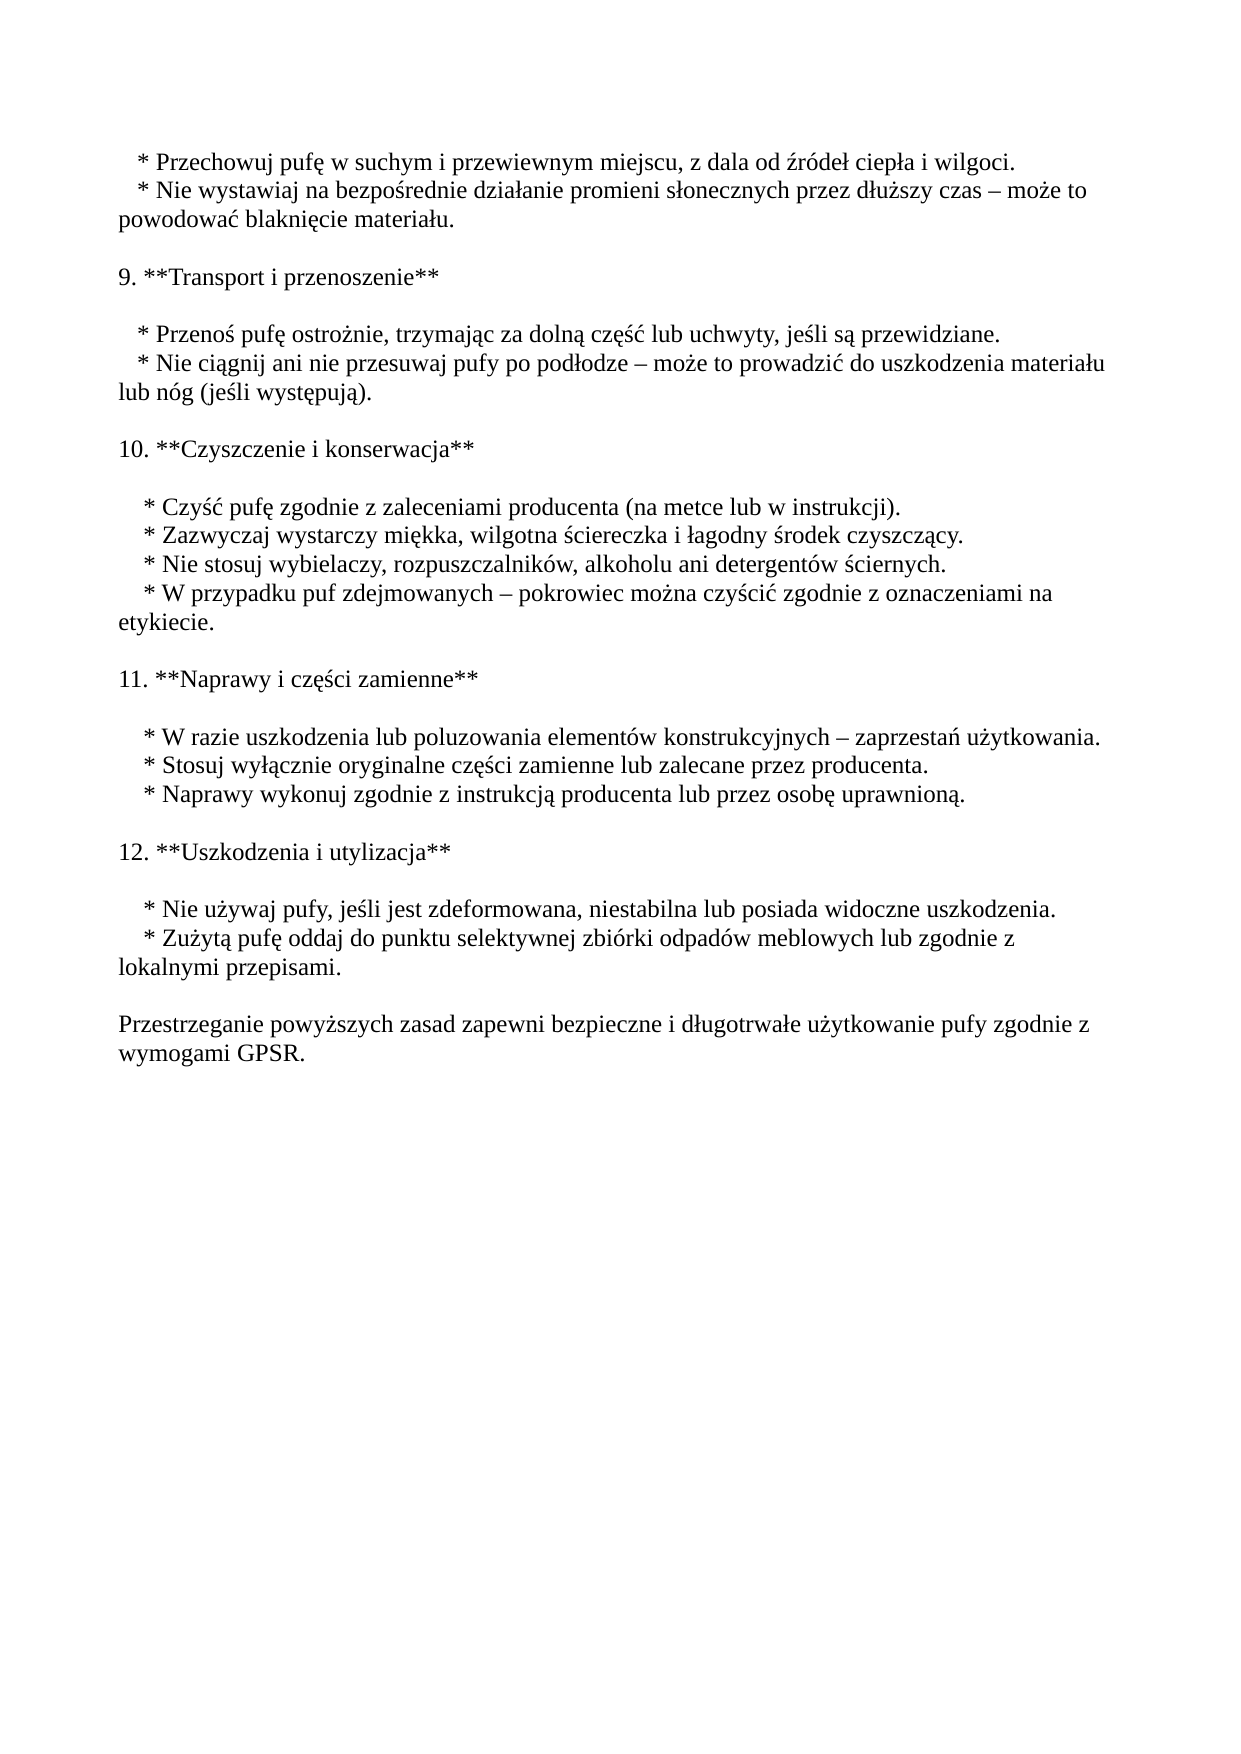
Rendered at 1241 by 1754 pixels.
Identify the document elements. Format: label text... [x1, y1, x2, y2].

text 12. **Uszkodzenia i utylizacja** [118, 837, 1122, 866]
text * Czyść pufę zgodnie z zaleceniami producenta (na metce lub w instrukcji). [118, 492, 1122, 521]
text * W razie uszkodzenia lub poluzowania elementów konstrukcyjnych – zaprzestań użytkowania. [118, 722, 1122, 751]
text * W przypadku puf zdejmowanych – pokrowiec można czyścić zgodnie z oznaczeniami na etykiecie. [118, 578, 1122, 636]
text * Przechowuj pufę w suchym i przewiewnym miejscu, z dala od źródeł ciepła i wilgoci. [118, 147, 1122, 176]
text * Nie ciągnij ani nie przesuwaj pufy po podłodze – może to prowadzić do uszkodzenia materiału lub nóg (jeśli występują). [118, 348, 1122, 406]
text * Zazwyczaj wystarczy miękka, wilgotna ściereczka i łagodny środek czyszczący. [118, 521, 1122, 549]
text 10. **Czyszczenie i konserwacja** [118, 434, 1122, 463]
text * Nie wystawiaj na bezpośrednie działanie promieni słonecznych przez dłuższy czas – może to powodować blaknięcie materiału. [118, 176, 1122, 233]
text Przestrzeganie powyższych zasad zapewni bezpieczne i długotrwałe użytkowanie pufy zgodnie z wymogami GPSR. [118, 1009, 1122, 1067]
text * Zużytą pufę oddaj do punktu selektywnej zbiórki odpadów meblowych lub zgodnie z lokalnymi przepisami. [118, 923, 1122, 981]
text * Przenoś pufę ostrożnie, trzymając za dolną część lub uchwyty, jeśli są przewidziane. [118, 319, 1122, 348]
text 11. **Naprawy i części zamienne** [118, 664, 1122, 693]
text * Nie stosuj wybielaczy, rozpuszczalników, alkoholu ani detergentów ściernych. [118, 549, 1122, 578]
text * Naprawy wykonuj zgodnie z instrukcją producenta lub przez osobę uprawnioną. [118, 779, 1122, 808]
text 9. **Transport i przenoszenie** [118, 262, 1122, 291]
text * Nie używaj pufy, jeśli jest zdeformowana, niestabilna lub posiada widoczne uszkodzenia. [118, 894, 1122, 923]
text * Stosuj wyłącznie oryginalne części zamienne lub zalecane przez producenta. [118, 751, 1122, 779]
